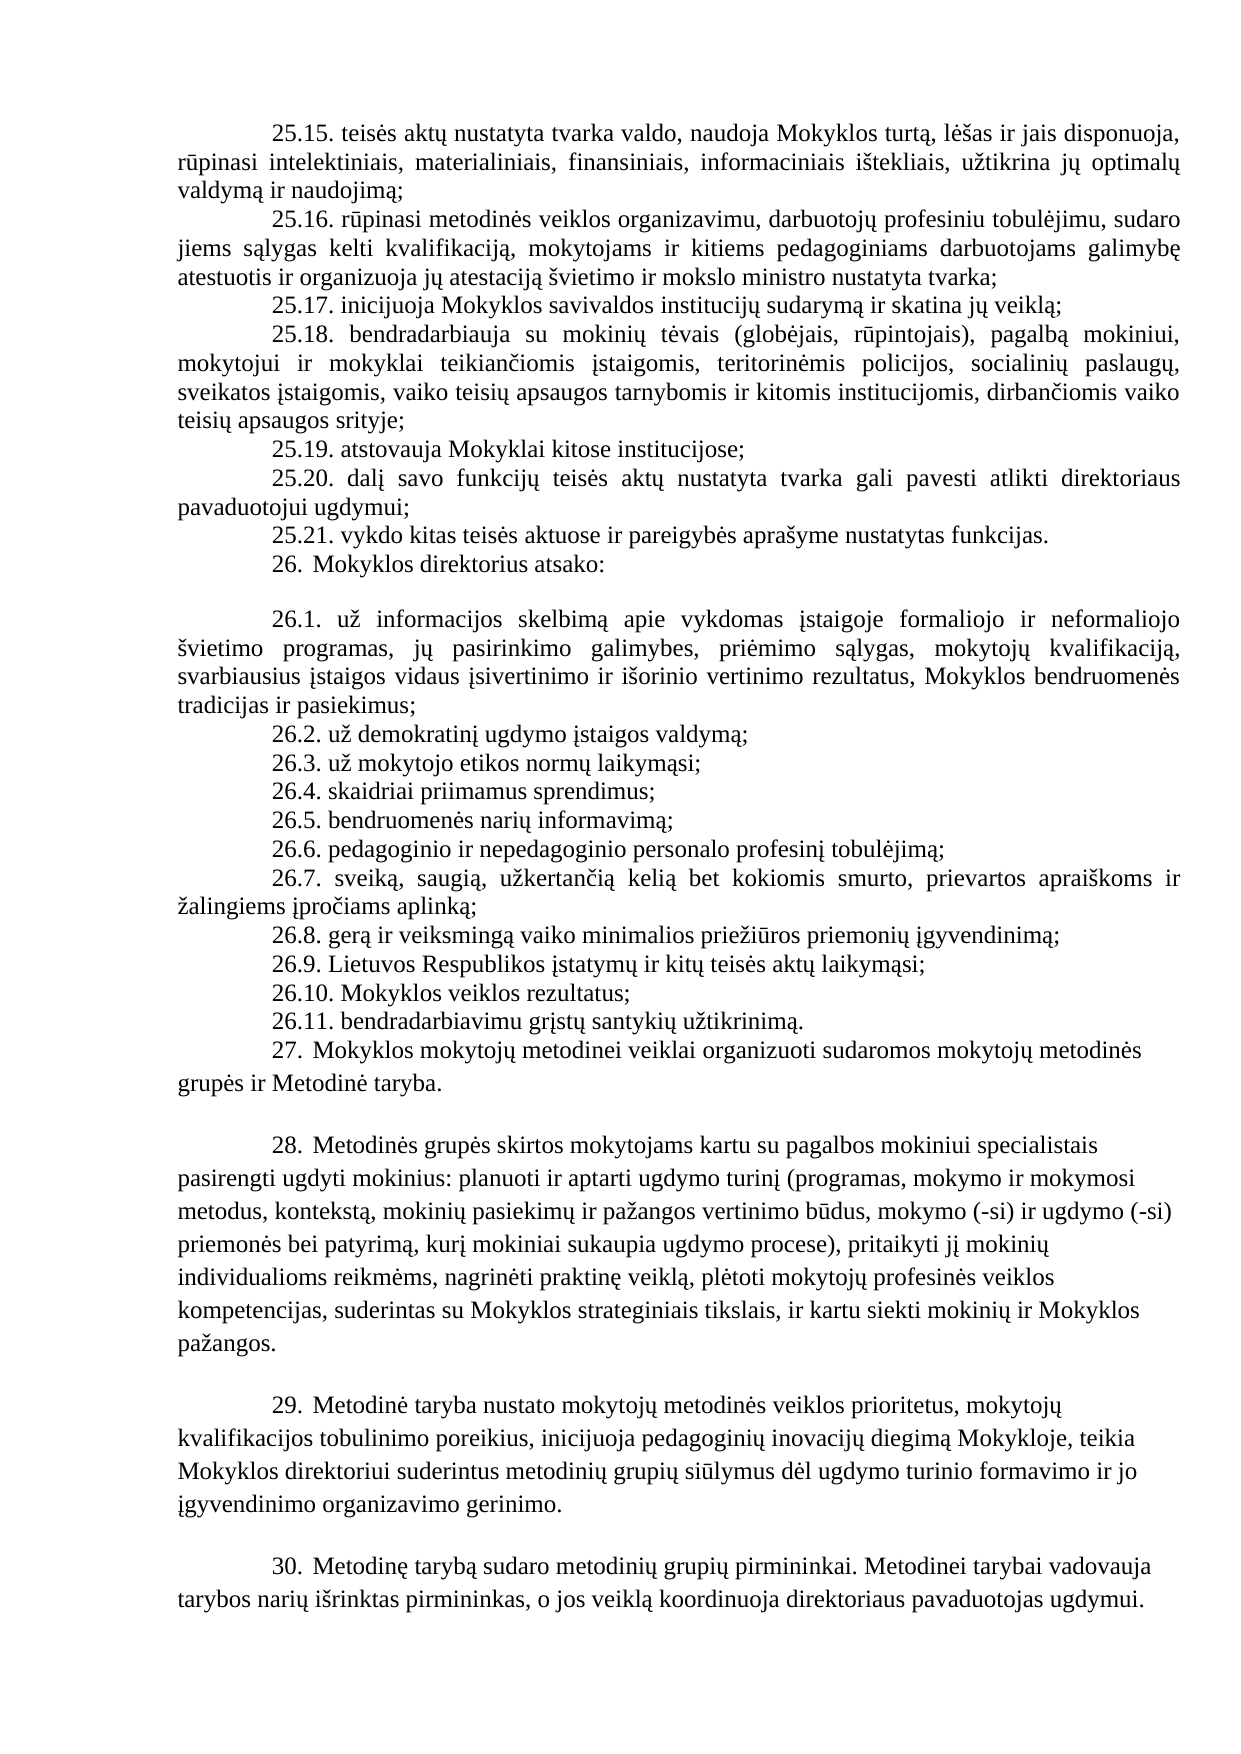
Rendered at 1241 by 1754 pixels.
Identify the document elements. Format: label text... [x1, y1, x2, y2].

text 26.7. sveiką, saugią, užkertančią kelią bet kokiomis smurto, prievartos apraiškoms ir žalingiems įpročiams aplinką; [177, 863, 1181, 920]
text 26.10. Mokyklos veiklos rezultatus; [177, 978, 1181, 1006]
text 27. Mokyklos mokytojų metodinei veiklai organizuoti sudaromos mokytojų metodinės grupės ir Metodinė taryba. [177, 1035, 1181, 1097]
text 26.6. pedagoginio ir nepedagoginio personalo profesinį tobulėjimą; [177, 834, 1181, 863]
text 26.3. už mokytojo etikos normų laikymąsi; [177, 748, 1181, 776]
text 26.1. už informacijos skelbimą apie vykdomas įstaigoje formaliojo ir neformaliojo švietimo programas, jų pasirinkimo galimybes, priėmimo sąlygas, mokytojų kvalifikaciją, svarbiausius įstaigos vidaus įsivertinimo ir išorinio vertinimo rezultatus, Mokyklos bendruomenės tradicijas ir pasiekimus; [177, 604, 1181, 719]
text 25.17. inicijuoja Mokyklos savivaldos institucijų sudarymą ir skatina jų veiklą; [177, 291, 1181, 319]
text 25.20. dalį savo funkcijų teisės aktų nustatyta tvarka gali pavesti atlikti direktoriaus pavaduotojui ugdymui; [177, 463, 1181, 521]
text 26.4. skaidriai priimamus sprendimus; [177, 776, 1181, 805]
text 26.8. gerą ir veiksmingą vaiko minimalios priežiūros priemonių įgyvendinimą; [177, 920, 1181, 949]
text 25.19. atstovauja Mokyklai kitose institucijose; [177, 434, 1181, 463]
text 26.2. už demokratinį ugdymo įstaigos valdymą; [177, 719, 1181, 748]
text 25.15. teisės aktų nustatyta tvarka valdo, naudoja Mokyklos turtą, lėšas ir jais disponuoja, rūpinasi intelektiniais, materialiniais, finansiniais, informaciniais ištekliais, užtikrina jų optimalų valdymą ir naudojimą; [177, 118, 1181, 204]
text 29. Metodinė taryba nustato mokytojų metodinės veiklos prioritetus, mokytojų kvalifikacijos tobulinimo poreikius, inicijuoja pedagoginių inovacijų diegimą Mokykloje, teikia Mokyklos direktoriui suderintus metodinių grupių siūlymus dėl ugdymo turinio formavimo ir jo įgyvendinimo organizavimo gerinimo. [177, 1390, 1181, 1518]
text 26.9. Lietuvos Respublikos įstatymų ir kitų teisės aktų laikymąsi; [177, 949, 1181, 978]
text 26. Mokyklos direktorius atsako: [177, 549, 1181, 578]
text 26.5. bendruomenės narių informavimą; [177, 805, 1181, 834]
text 25.21. vykdo kitas teisės aktuose ir pareigybės aprašyme nustatytas funkcijas. [177, 521, 1181, 549]
text 30. Metodinę tarybą sudaro metodinių grupių pirmininkai. Metodinei tarybai vadovauja tarybos narių išrinktas pirmininkas, o jos veiklą koordinuoja direktoriaus pavaduotojas ugdymui. [177, 1551, 1181, 1612]
text 25.16. rūpinasi metodinės veiklos organizavimu, darbuotojų profesiniu tobulėjimu, sudaro jiems sąlygas kelti kvalifikaciją, mokytojams ir kitiems pedagoginiams darbuotojams galimybę atestuotis ir organizuoja jų atestaciją švietimo ir mokslo ministro nustatyta tvarka; [177, 204, 1181, 291]
text 26.11. bendradarbiavimu grįstų santykių užtikrinimą. [177, 1006, 1181, 1035]
text 25.18. bendradarbiauja su mokinių tėvais (globėjais, rūpintojais), pagalbą mokiniui, mokytojui ir mokyklai teikiančiomis įstaigomis, teritorinėmis policijos, socialinių paslaugų, sveikatos įstaigomis, vaiko teisių apsaugos tarnybomis ir kitomis institucijomis, dirbančiomis vaiko teisių apsaugos srityje; [177, 319, 1181, 434]
text 28. Metodinės grupės skirtos mokytojams kartu su pagalbos mokiniui specialistais pasirengti ugdyti mokinius: planuoti ir aptarti ugdymo turinį (programas, mokymo ir mokymosi metodus, kontekstą, mokinių pasiekimų ir pažangos vertinimo būdus, mokymo (-si) ir ugdymo (-si) priemonės bei patyrimą, kurį mokiniai sukaupia ugdymo procese), pritaikyti jį mokinių individualioms reikmėms, nagrinėti praktinę veiklą, plėtoti mokytojų profesinės veiklos kompetencijas, suderintas su Mokyklos strateginiais tikslais, ir kartu siekti mokinių ir Mokyklos pažangos. [177, 1130, 1181, 1357]
